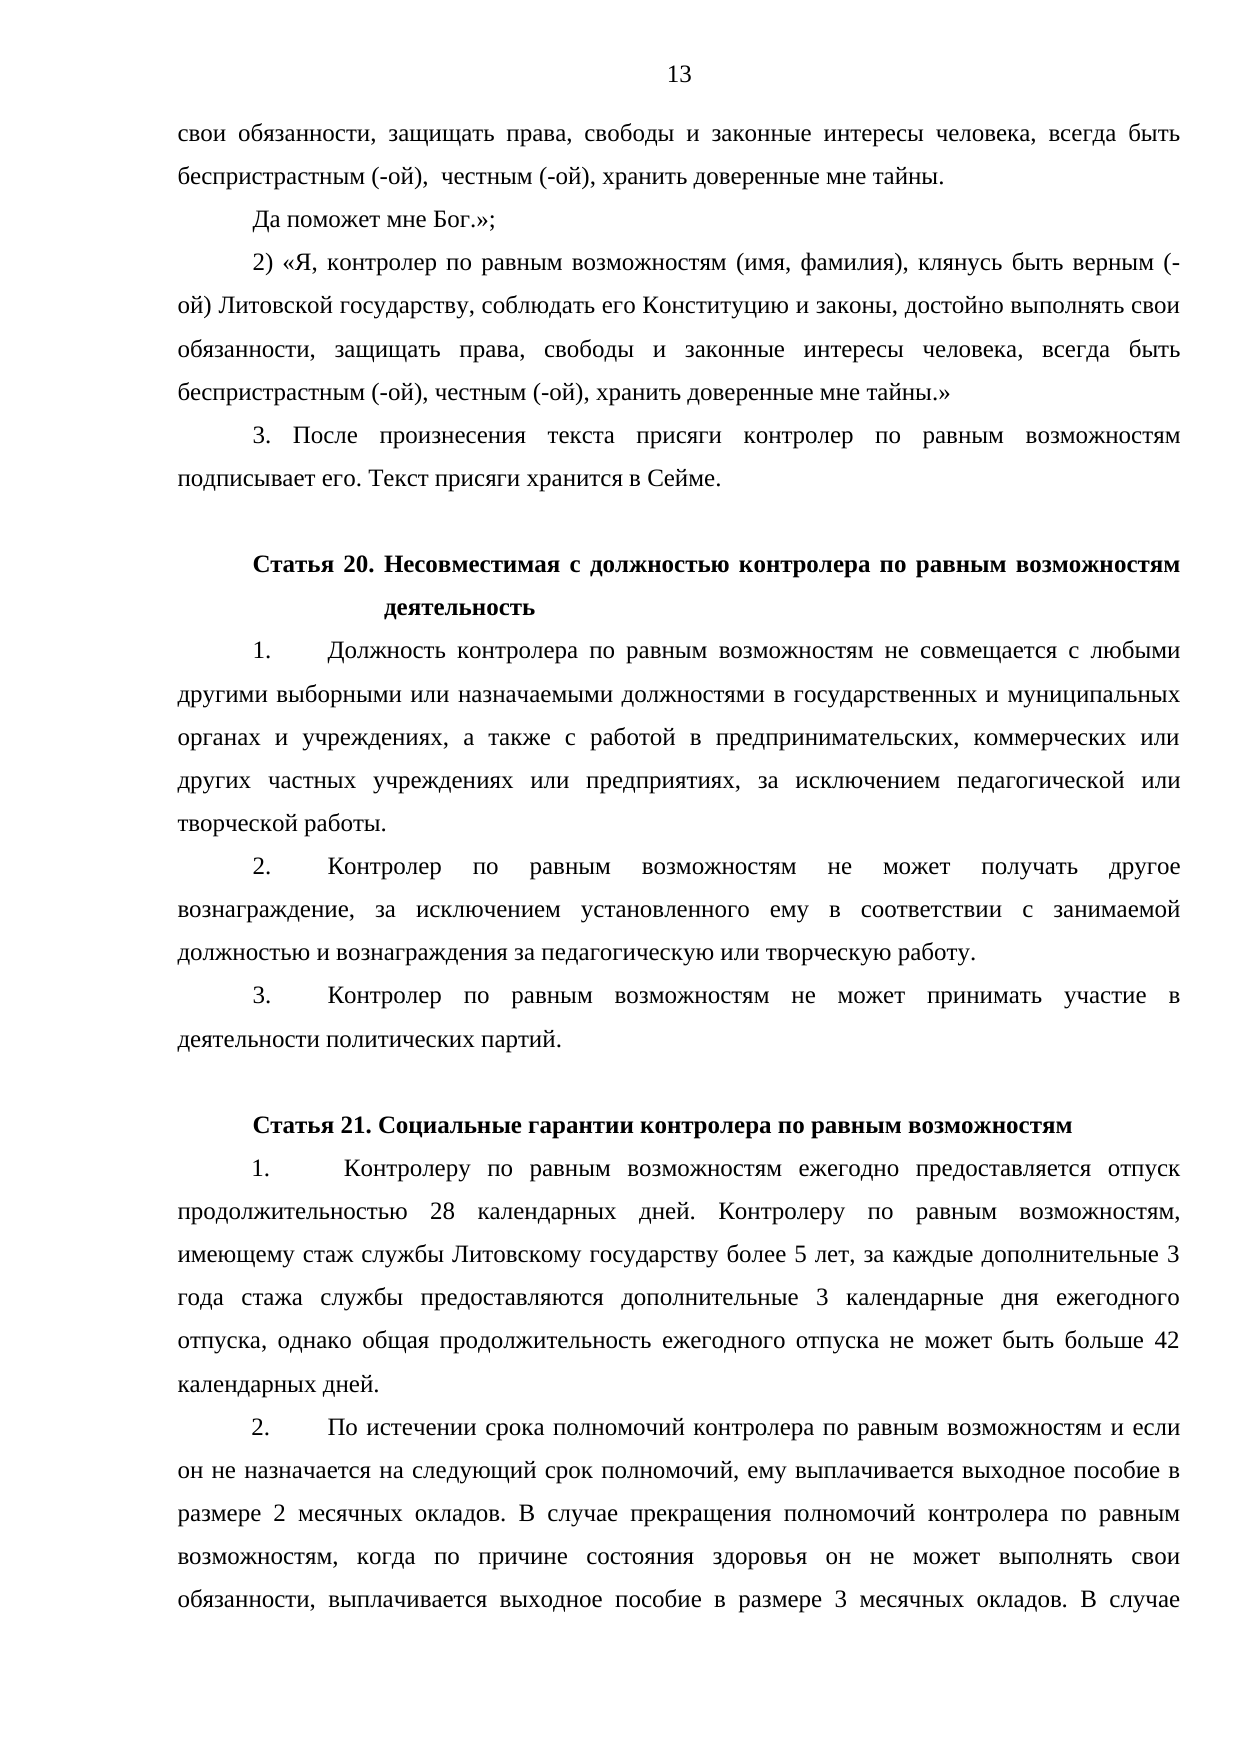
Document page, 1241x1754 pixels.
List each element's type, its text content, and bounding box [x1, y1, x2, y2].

text 1. Контролеру по равным возможностям ежегодно предоставляется отпуск продолжительностью 28 календарных дней. Контролеру по равным возможностям, имеющему стаж службы Литовскому государству более 5 лет, за каждые дополнительные 3 года стажа службы предоставляются дополнительные 3 календарные дня ежегодного отпуска, однако общая продолжительность ежегодного отпуска не может быть больше 42 календарных дней. [177, 1153, 1181, 1397]
text 2. По истечении срока полномочий контролера по равным возможностям и если он не назначается на следующий срок полномочий, ему выплачивается выходное пособие в размере 2 месячных окладов. В случае прекращения полномочий контролера по равным возможностям, когда по причине состояния здоровья он не может выполнять свои обязанности, выплачивается выходное пособие в размере 3 месячных окладов. В случае [177, 1412, 1181, 1613]
text Статья 21. Социальные гарантии контролера по равным возможностям [252, 1110, 1181, 1139]
text 2) «Я, контролер по равным возможностям (имя, фамилия), клянусь быть верным (-ой) Литовской государству, соблюдать его Конституцию и законы, достойно выполнять свои обязанности, защищать права, свободы и законные интересы человека, всегда быть беспристрастным (-ой), честным (-ой), хранить доверенные мне тайны.» [177, 247, 1181, 406]
text 3. После произнесения текста присяги контролер по равным возможностям подписывает его. Текст присяги хранится в Сейме. [177, 420, 1181, 492]
text 1. Должность контролера по равным возможностям не совмещается с любыми другими выборными или назначаемыми должностями в государственных и муниципальных органах и учреждениях, а также с работой в предпринимательских, коммерческих или других частных учреждениях или предприятиях, за исключением педагогической или творческой работы. [177, 636, 1181, 837]
text Статья 20. Несовместимая с должностью контролера по равным возможностям деятельность [252, 549, 1181, 621]
text Да поможет мне Бог.»; [177, 204, 1181, 233]
text свои обязанности, защищать права, свободы и законные интересы человека, всегда быть беспристрастным (-ой), честным (-ой), хранить доверенные мне тайны. [177, 118, 1181, 190]
text 3. Контролер по равным возможностям не может принимать участие в деятельности политических партий. [177, 981, 1181, 1052]
text 2. Контролер по равным возможностям не может получать другое вознаграждение, за исключением установленного ему в соответствии с занимаемой должностью и вознаграждения за педагогическую или творческую работу. [177, 851, 1181, 966]
